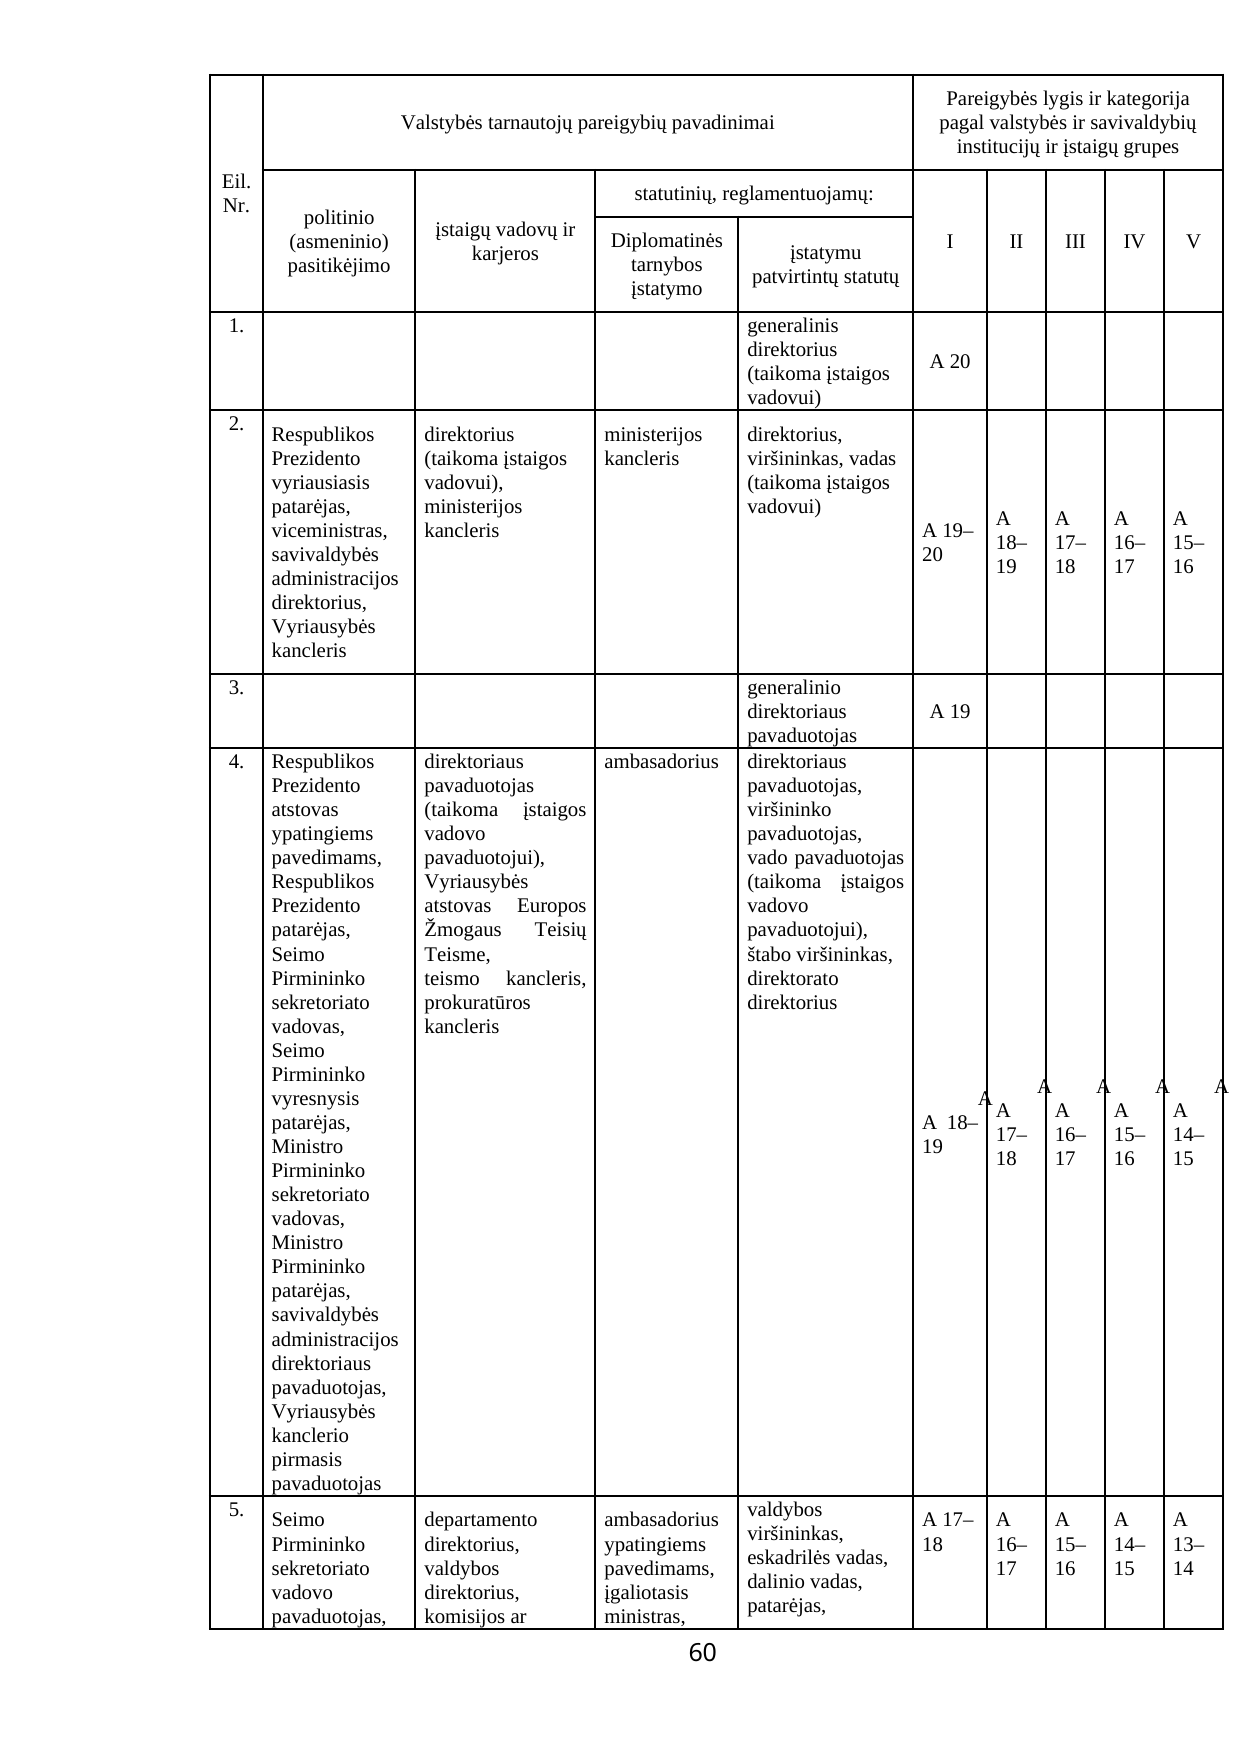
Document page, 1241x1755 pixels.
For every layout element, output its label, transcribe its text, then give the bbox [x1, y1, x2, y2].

table_cell [416, 675, 594, 747]
table_cell [596, 313, 737, 409]
table_cell 3. [211, 675, 262, 747]
table_cell 2. [211, 411, 262, 673]
table_cell A 13–14 [1165, 1497, 1222, 1628]
table_cell direktoriaus pavaduotojas, viršininko pavaduotojas, vado pavaduotojas (taikoma įstaigos vadovo pavaduotojui), štabo viršininkas, direktorato direktorius [739, 749, 912, 1495]
table_cell ambasadorius [596, 749, 737, 1495]
table_cell Seimo Pirmininko sekretoriato vadovo pavaduotojas, [264, 1497, 414, 1628]
table_cell III [1047, 171, 1104, 311]
table_cell A 16–17 [1106, 411, 1163, 673]
table_header Pareigybės lygis ir kategorija pagal valstybės ir savivaldybių institucijų ir įstaigų grupes [914, 76, 1222, 169]
table_cell [1106, 675, 1163, 747]
table_cell [988, 675, 1045, 747]
table_cell valdybos viršininkas, eskadrilės vadas, dalinio vadas, patarėjas, [739, 1497, 912, 1628]
table_cell departamento direktorius, valdybos direktorius, komisijos ar [416, 1497, 594, 1628]
table_cell AA 15–16 [1106, 749, 1163, 1495]
table_cell Respublikos Prezidento atstovas ypatingiems pavedimams, Respublikos Prezidento patarėjas, Seimo Pirmininko sekretoriato vadovas, Seimo Pirmininko vyresnysis patarėjas, Ministro Pirmininko sekretoriato vadovas, Ministro Pirmininko patarėjas, savivaldybės administracijos direktoriaus pavaduotojas, Vyriausybės kanclerio pirmasis pavaduotojas [264, 749, 414, 1495]
table_cell A 16–17 [988, 1497, 1045, 1628]
table_header Eil. Nr. [211, 76, 262, 311]
table_cell [1165, 313, 1222, 409]
table_cell direktoriaus pavaduotojas (taikoma įstaigos vadovo pavaduotojui), Vyriausybės atstovas Europos Žmogaus Teisių Teisme, teismo kancleris, prokuratūros kancleris [416, 749, 594, 1495]
table_cell [1047, 675, 1104, 747]
table_cell A 15–16 [1047, 1497, 1104, 1628]
table_cell generalinio direktoriaus pavaduotojas [739, 675, 912, 747]
table_cell ambasadorius ypatingiems pavedimams, įgaliotasis ministras, [596, 1497, 737, 1628]
table_cell direktorius (taikoma įstaigos vadovui), ministerijos kancleris [416, 411, 594, 673]
table_cell [1106, 313, 1163, 409]
table_cell 4. [211, 749, 262, 1495]
table_cell [988, 313, 1045, 409]
table_cell I [914, 171, 986, 311]
table_cell A 17–18 [914, 1497, 986, 1628]
table_cell politinio (asmeninio) pasitikėjimo [264, 171, 414, 311]
table_cell [1047, 313, 1104, 409]
table_cell įstatymu patvirtintų statutų [739, 218, 912, 311]
table_cell V [1165, 171, 1222, 311]
table_cell statutinių, reglamentuojamų: [596, 171, 912, 216]
table_cell AA 14–15 [1165, 749, 1222, 1495]
table_cell AA 17–18 [988, 749, 1045, 1495]
table_cell II [988, 171, 1045, 311]
table_cell generalinis direktorius (taikoma įstaigos vadovui) [739, 313, 912, 409]
table_cell ministerijos kancleris [596, 411, 737, 673]
table_cell A 14–15 [1106, 1497, 1163, 1628]
table_cell 5. [211, 1497, 262, 1628]
table_cell 1. [211, 313, 262, 409]
table_cell AA 16–17 [1047, 749, 1104, 1495]
table_cell A 18–19 [988, 411, 1045, 673]
table_cell A 19 [914, 675, 986, 747]
table_cell [596, 675, 737, 747]
table_cell A 15–16 [1165, 411, 1222, 673]
table_cell [416, 313, 594, 409]
table_cell [264, 675, 414, 747]
table_cell A 17–18 [1047, 411, 1104, 673]
table_cell direktorius, viršininkas, vadas (taikoma įstaigos vadovui) [739, 411, 912, 673]
table_cell A 20 [914, 313, 986, 409]
table_cell Respublikos Prezidento vyriausiasis patarėjas, viceministras, savivaldybės administracijos direktorius, Vyriausybės kancleris [264, 411, 414, 673]
table_header Valstybės tarnautojų pareigybių pavadinimai [264, 76, 912, 169]
table_cell [1165, 675, 1222, 747]
table_cell AA 18–19 [914, 749, 986, 1495]
table_cell [264, 313, 414, 409]
table_cell Diplomatinės tarnybos įstatymo [596, 218, 737, 311]
table_cell IV [1106, 171, 1163, 311]
table_cell įstaigų vadovų ir karjeros [416, 171, 594, 311]
table_cell A 19–20 [914, 411, 986, 673]
